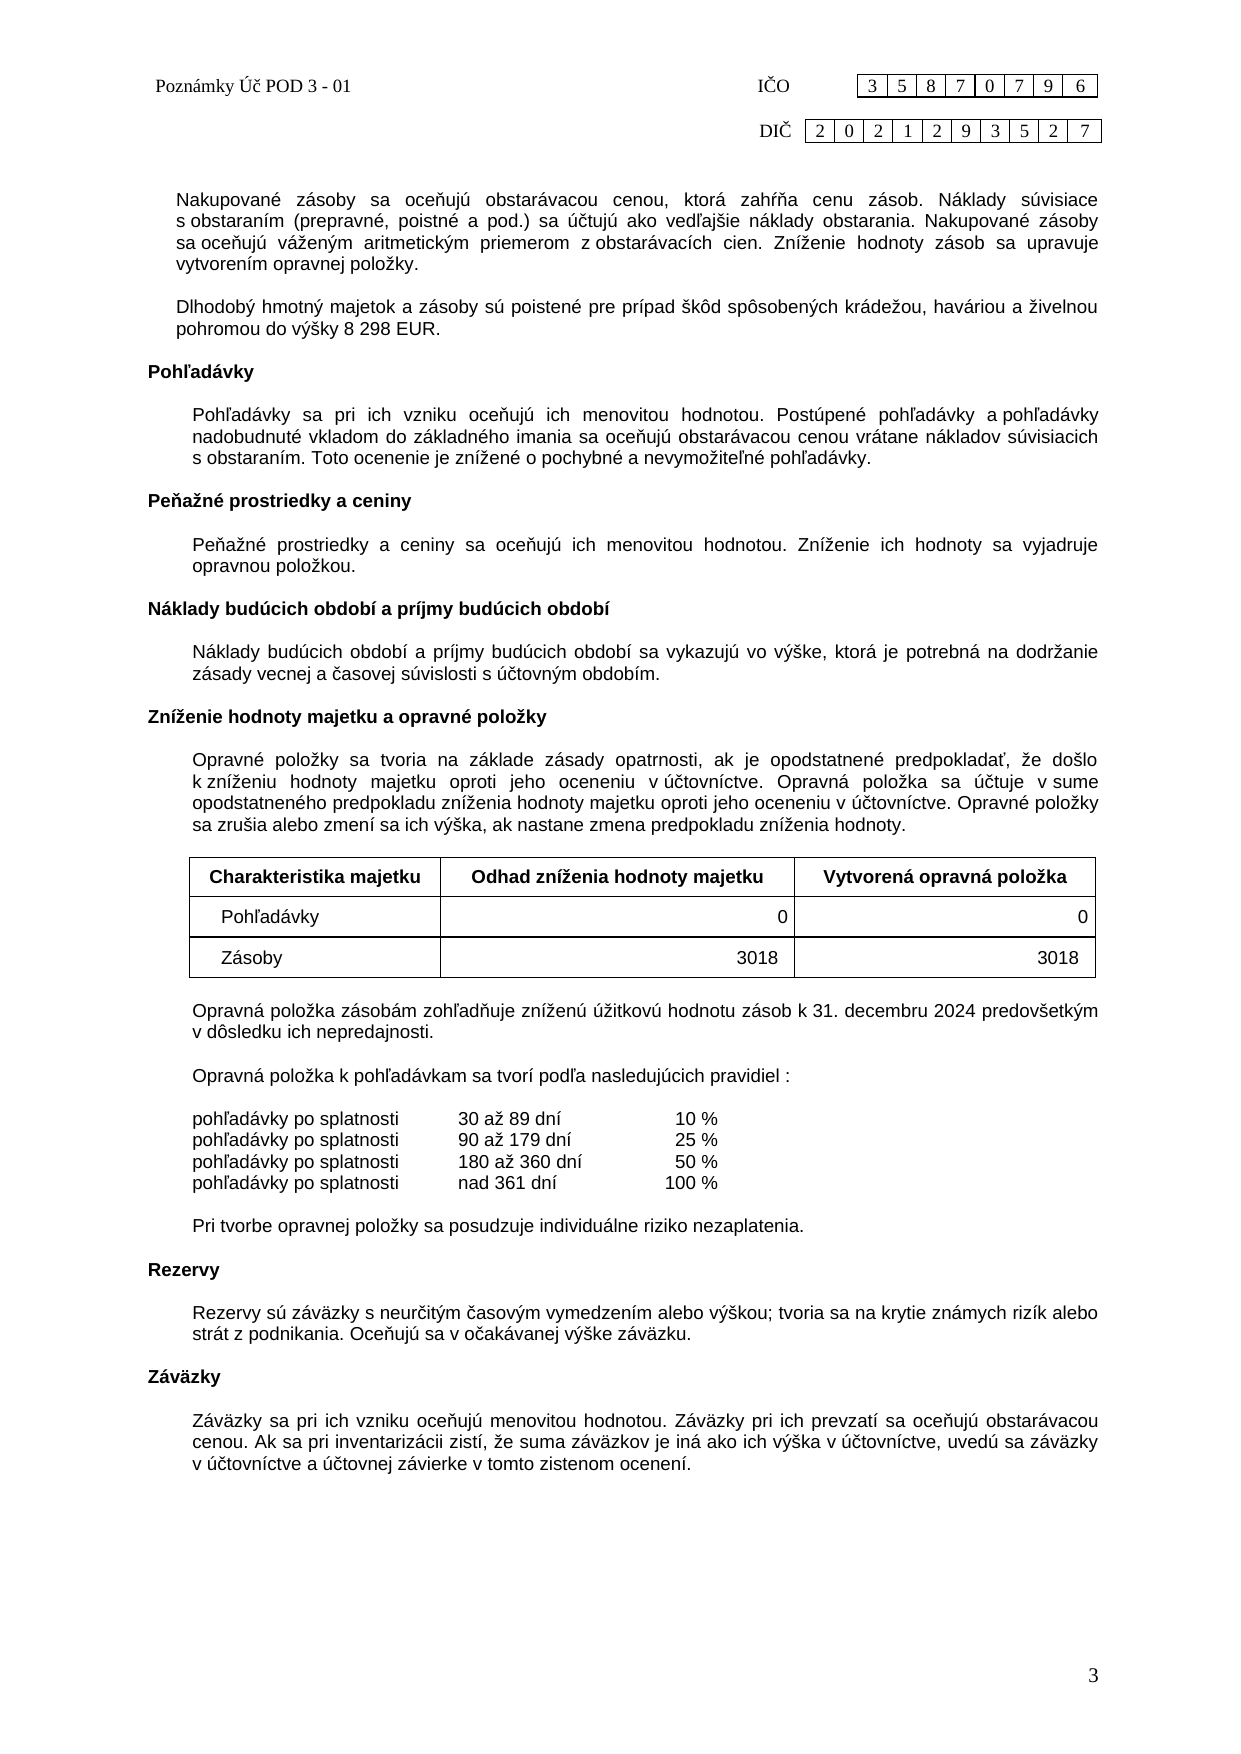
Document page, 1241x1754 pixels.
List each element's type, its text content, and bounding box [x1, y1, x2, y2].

text Peňažné prostriedky a ceniny sa oceňujú ich menovitou hodnotou. Zníženie ich hodnoty sa vyjadruje opravnou položkou. [192, 533, 1098, 576]
text Rezervy [148, 1258, 1098, 1280]
text Peňažné prostriedky a ceniny [148, 490, 1098, 512]
text pohľadávky po splatnosti 180 až 360 dní 50 % [148, 1151, 1098, 1172]
text Záväzky sa pri ich vzniku oceňujú menovitou hodnotou. Záväzky pri ich prevzatí sa oceňujú obstarávacou cenou. Ak sa pri inventarizácii zistí, že suma záväzkov je iná ako ich výška v účtovníctve, uvedú sa záväzky v účtovníctve a účtovnej závierke v tomto zistenom ocenení. [192, 1409, 1098, 1474]
table_header Odhad zníženia hodnoty majetku [441, 858, 794, 896]
text Záväzky [148, 1366, 1098, 1388]
text pohľadávky po splatnosti 90 až 179 dní 25 % [148, 1129, 1098, 1151]
table_header Charakteristika majetku [190, 858, 440, 896]
text Pri tvorbe opravnej položky sa posudzuje individuálne riziko nezaplatenia. [192, 1215, 1098, 1237]
text Opravné položky sa tvoria na základe zásady opatrnosti, ak je opodstatnené predpokladať, že došlo k zníženiu hodnoty majetku oproti jeho oceneniu v účtovníctve. Opravná položka sa účtuje v sume opodstatneného predpokladu zníženia hodnoty majetku oproti jeho oceneniu v účtovníctve. Opravné položky sa zrušia alebo zmení sa ich výška, ak nastane zmena predpokladu zníženia hodnoty. [192, 749, 1098, 835]
text Dlhodobý hmotný majetok a zásoby sú poistené pre prípad škôd spôsobených krádežou, haváriou a živelnou pohromou do výšky 8 298 EUR. [176, 296, 1098, 339]
table_cell Pohľadávky [190, 897, 440, 936]
text Náklady budúcich období a príjmy budúcich období [148, 598, 1098, 619]
table_cell 3018 [441, 938, 794, 977]
text Rezervy sú záväzky s neurčitým časovým vymedzením alebo výškou; tvoria sa na krytie známych rizík alebo strát z podnikania. Oceňujú sa v očakávanej výške záväzku. [192, 1302, 1098, 1345]
text Opravná položka zásobám zohľadňuje zníženú úžitkovú hodnotu zásob k 31. decembru 2024 predovšetkým v dôsledku ich nepredajnosti. [192, 1000, 1098, 1043]
text Náklady budúcich období a príjmy budúcich období sa vykazujú vo výške, ktorá je potrebná na dodržanie zásady vecnej a časovej súvislosti s účtovným obdobím. [192, 641, 1098, 684]
text Nakupované zásoby sa oceňujú obstarávacou cenou, ktorá zahŕňa cenu zásob. Náklady súvisiace s obstaraním (prepravné, poistné a pod.) sa účtujú ako vedľajšie náklady obstarania. Nakupované zásoby sa oceňujú váženým aritmetickým priemerom z obstarávacích cien. Zníženie hodnoty zásob sa upravuje vytvorením opravnej položky. [176, 188, 1098, 274]
text Pohľadávky [148, 361, 1098, 382]
text Opravná položka k pohľadávkam sa tvorí podľa nasledujúcich pravidiel : [192, 1064, 1098, 1086]
table_cell 3018 [795, 938, 1095, 977]
table_cell 0 [795, 897, 1095, 936]
text pohľadávky po splatnosti 30 až 89 dní 10 % [148, 1107, 1098, 1129]
text Pohľadávky sa pri ich vzniku oceňujú ich menovitou hodnotou. Postúpené pohľadávky a pohľadávky nadobudnuté vkladom do základného imania sa oceňujú obstarávacou cenou vrátane nákladov súvisiacich s obstaraním. Toto ocenenie je znížené o pochybné a nevymožiteľné pohľadávky. [192, 404, 1098, 469]
table_cell 0 [441, 897, 794, 936]
table_header Vytvorená opravná položka [795, 858, 1095, 896]
table_cell Zásoby [190, 938, 440, 977]
text Zníženie hodnoty majetku a opravné položky [148, 706, 1098, 727]
text pohľadávky po splatnosti nad 361 dní 100 % [148, 1172, 1098, 1194]
